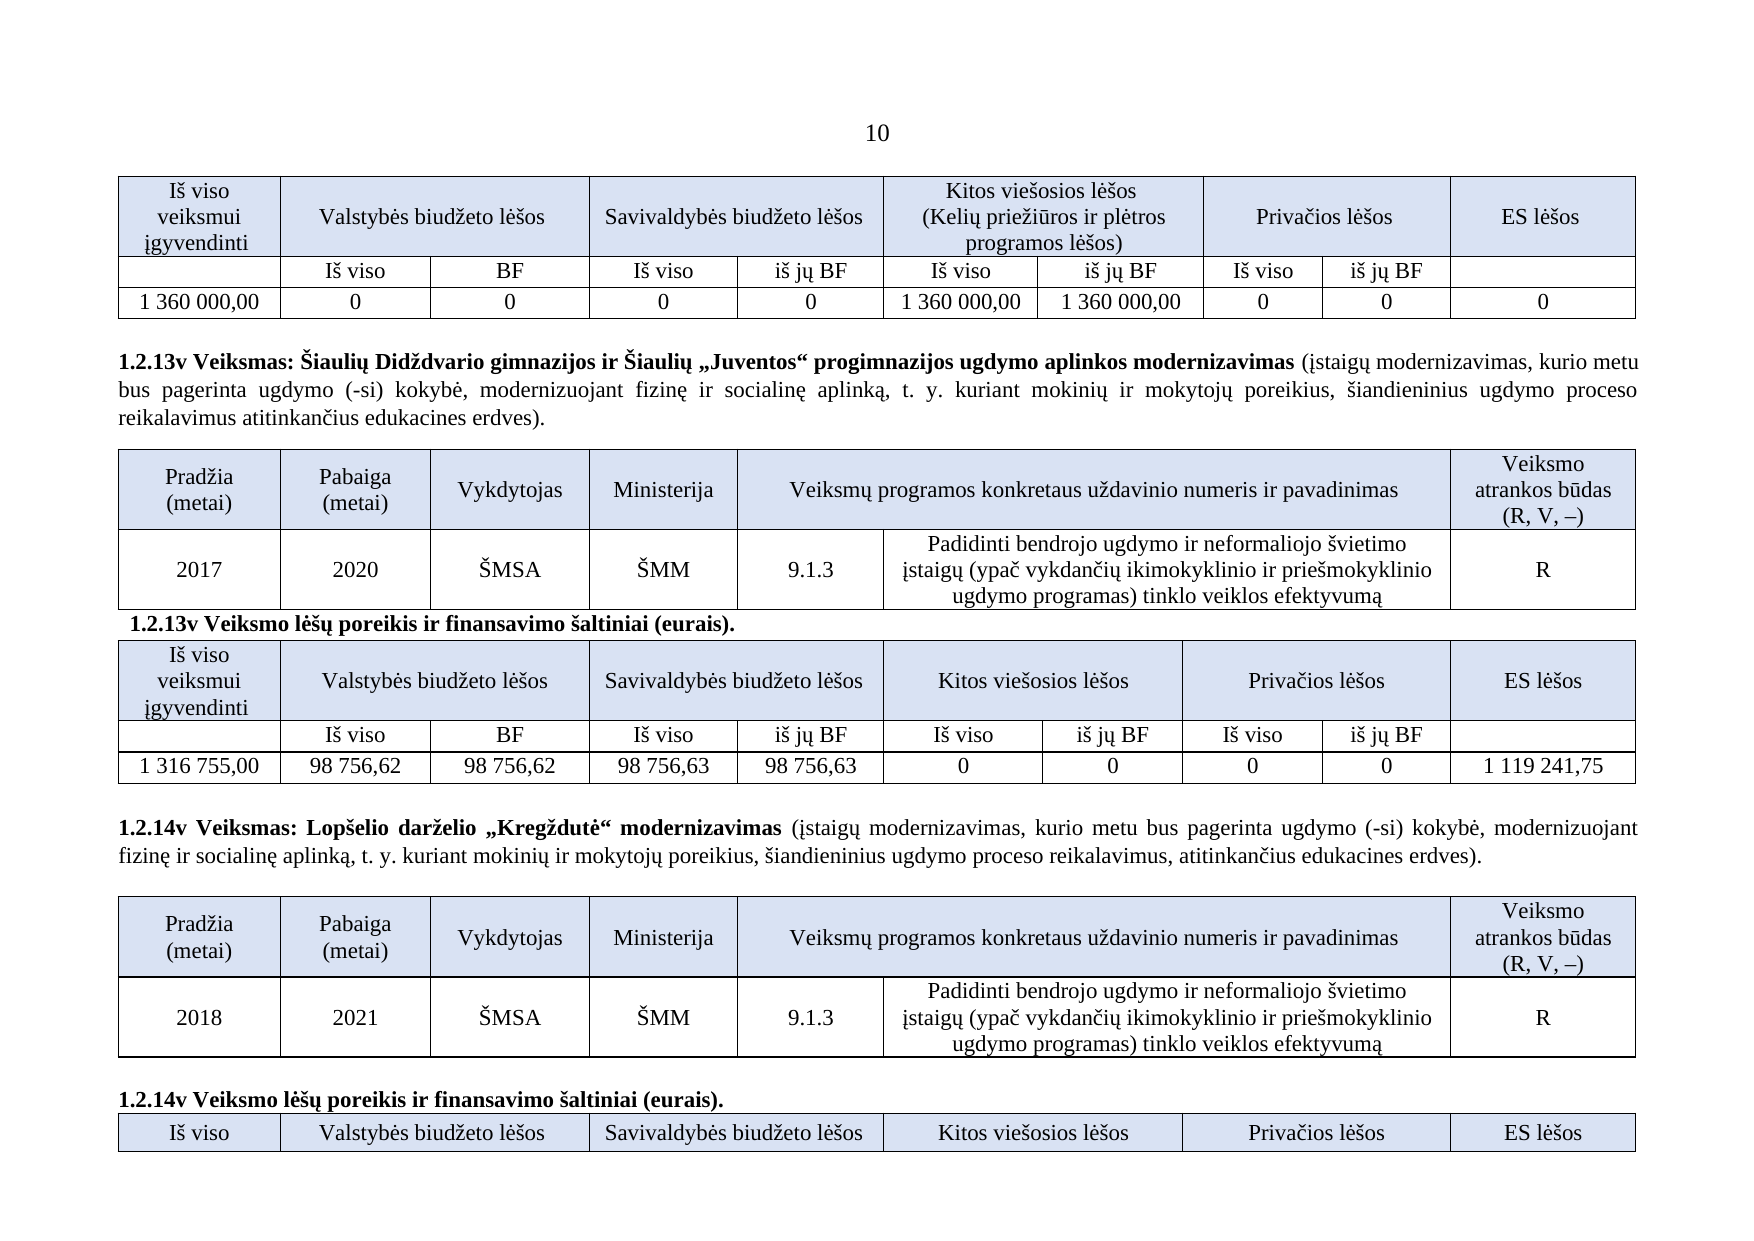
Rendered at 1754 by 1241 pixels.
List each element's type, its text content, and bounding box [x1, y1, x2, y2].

table_cell 0 [1043, 753, 1182, 783]
table_cell 0 [1183, 753, 1322, 783]
table_cell BF [431, 257, 589, 287]
table_cell Iš viso [281, 721, 430, 751]
table_cell 2017 [119, 530, 280, 609]
table_cell 0 [1323, 288, 1450, 318]
table_cell ŠMM [590, 978, 737, 1056]
table_header Veiksmo atrankos būdas (R, V, –) [1451, 450, 1635, 529]
table_cell Iš viso [884, 257, 1037, 287]
table_cell Privačios lėšos [1204, 177, 1450, 256]
table_cell Iš viso [884, 721, 1042, 751]
table_header Ministerija [590, 897, 737, 976]
table_header Valstybės biudžeto lėšos [281, 1114, 589, 1151]
text 1.2.13v Veiksmas: Šiaulių Didždvario gimnazijos ir Šiaulių „Juventos“ progimnazijos ugdymo aplinkos modernizavimas (įstaigų modernizavimas, kurio metu bus pagerinta ugdymo (-si) kokybė, modernizuojant fizinę ir socialinę aplinką, t. y. kuriant mokinių ir mokytojų poreikius, šiandieninius ugdymo proceso reikalavimus atitinkančius edukacines erdves). [118, 348, 1639, 430]
table_cell [1451, 721, 1635, 751]
table_cell 0 [1451, 288, 1635, 318]
table_cell Iš viso veiksmui įgyvendinti [119, 177, 280, 256]
table_header Vykdytojas [431, 450, 589, 529]
table_cell ŠMSA [431, 978, 589, 1056]
table_cell 1 316 755,00 [119, 753, 280, 783]
table_cell 0 [884, 753, 1042, 783]
table_header Kitos viešosios lėšos [884, 1114, 1182, 1151]
table_cell 1 360 000,00 [119, 288, 280, 318]
table_cell Kitos viešosios lėšos [884, 641, 1182, 720]
table_cell Iš viso [1204, 257, 1322, 287]
table_cell [1451, 257, 1635, 287]
table_cell iš jų BF [1043, 721, 1182, 751]
table_header Ministerija [590, 450, 737, 529]
table_header Veiksmų programos konkretaus uždavinio numeris ir pavadinimas [738, 897, 1450, 976]
table_cell 0 [281, 288, 430, 318]
table_cell 1.2.13v Veiksmo lėšų poreikis ir finansavimo šaltiniai (eurais). [118, 610, 1636, 640]
table_header Pradžia (metai) [119, 897, 280, 976]
text 1.2.14v Veiksmo lėšų poreikis ir finansavimo šaltiniai (eurais). [118, 1086, 1683, 1113]
table_header Iš viso [119, 1114, 280, 1151]
table_header Veiksmų programos konkretaus uždavinio numeris ir pavadinimas [738, 450, 1450, 529]
table_header Savivaldybės biudžeto lėšos [590, 1114, 883, 1151]
table_cell Iš viso [590, 257, 737, 287]
table_cell 0 [431, 288, 589, 318]
table_cell iš jų BF [1038, 257, 1203, 287]
table_cell Valstybės biudžeto lėšos [281, 177, 589, 256]
table_cell Privačios lėšos [1183, 641, 1450, 720]
table_cell Padidinti bendrojo ugdymo ir neformaliojo švietimo įstaigų (ypač vykdančių ikimokyklinio ir priešmokyklinio ugdymo programas) tinklo veiklos efektyvumą [884, 530, 1450, 609]
table_cell [119, 721, 280, 751]
table_cell [119, 257, 280, 287]
table_cell R [1451, 978, 1635, 1056]
table_header Pabaiga (metai) [281, 897, 430, 976]
table_header Privačios lėšos [1183, 1114, 1450, 1151]
table_cell Kitos viešosios lėšos (Kelių priežiūros ir plėtros programos lėšos) [884, 177, 1203, 256]
table_cell 98 756,63 [738, 753, 883, 783]
table_cell 2018 [119, 978, 280, 1056]
table_cell ES lėšos [1451, 641, 1635, 720]
table_header ES lėšos [1451, 1114, 1635, 1151]
table_cell Iš viso [281, 257, 430, 287]
table_cell 9.1.3 [738, 530, 883, 609]
table_cell Padidinti bendrojo ugdymo ir neformaliojo švietimo įstaigų (ypač vykdančių ikimokyklinio ir priešmokyklinio ugdymo programas) tinklo veiklos efektyvumą [884, 978, 1450, 1056]
table_header Veiksmo atrankos būdas (R, V, –) [1451, 897, 1635, 976]
table_cell 0 [1323, 753, 1450, 783]
table_header Pradžia (metai) [119, 450, 280, 529]
table_cell BF [431, 721, 589, 751]
table_cell Savivaldybės biudžeto lėšos [590, 177, 883, 256]
table_cell ŠMSA [431, 530, 589, 609]
table_cell 0 [738, 288, 883, 318]
table_cell 2020 [281, 530, 430, 609]
table_cell 1 360 000,00 [1038, 288, 1203, 318]
table_cell iš jų BF [1323, 721, 1450, 751]
table_cell 98 756,63 [590, 753, 737, 783]
table_cell 0 [590, 288, 737, 318]
table_cell Savivaldybės biudžeto lėšos [590, 641, 883, 720]
table_cell 1 119 241,75 [1451, 753, 1635, 783]
table_cell 1 360 000,00 [884, 288, 1037, 318]
table_cell 9.1.3 [738, 978, 883, 1056]
table_cell R [1451, 530, 1635, 609]
table_cell iš jų BF [738, 257, 883, 287]
table_cell Iš viso [590, 721, 737, 751]
table_cell ŠMM [590, 530, 737, 609]
table_cell 98 756,62 [431, 753, 589, 783]
text 1.2.14v Veiksmas: Lopšelio darželio „Kregždutė“ modernizavimas (įstaigų modernizavimas, kurio metu bus pagerinta ugdymo (-si) kokybė, modernizuojant fizinę ir socialinę aplinką, t. y. kuriant mokinių ir mokytojų poreikius, šiandieninius ugdymo proceso reikalavimus, atitinkančius edukacines erdves). [118, 814, 1639, 868]
table_header Pabaiga (metai) [281, 450, 430, 529]
table_cell ES lėšos [1451, 177, 1635, 256]
table_cell Iš viso veiksmui įgyvendinti [119, 641, 280, 720]
table_cell Iš viso [1183, 721, 1322, 751]
table_cell iš jų BF [1323, 257, 1450, 287]
table_header Vykdytojas [431, 897, 589, 976]
table_cell 0 [1204, 288, 1322, 318]
table_cell Valstybės biudžeto lėšos [281, 641, 589, 720]
table_cell 98 756,62 [281, 753, 430, 783]
table_cell 2021 [281, 978, 430, 1056]
table_cell iš jų BF [738, 721, 883, 751]
